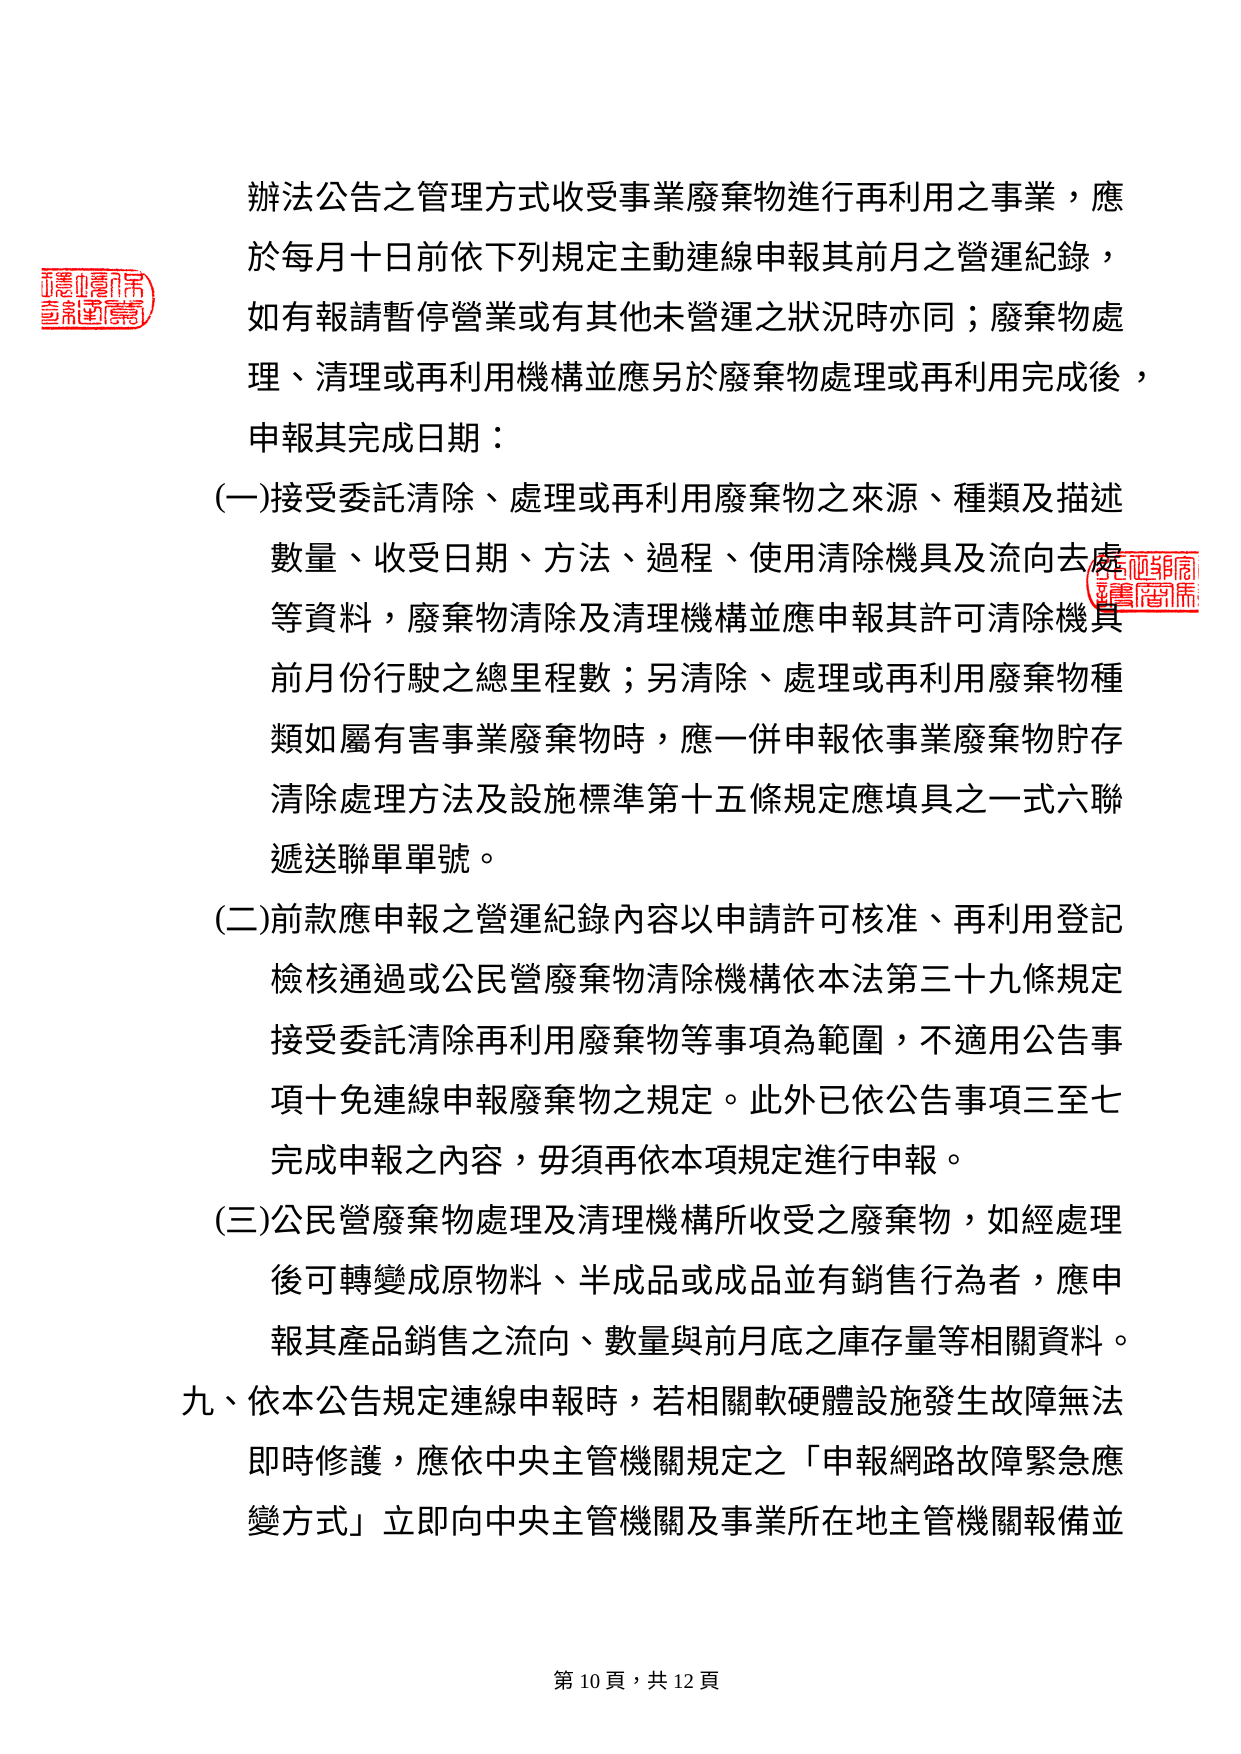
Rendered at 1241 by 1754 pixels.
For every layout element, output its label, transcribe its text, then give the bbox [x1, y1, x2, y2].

list 公民營廢棄物清除、處理及清理機構、事業廢棄物共同清除、處理機構、依本法第二十八條第一項第三款第三目至第六目設置廢棄物清除處理設施之機構、取得目的事業主管機關再利用許可之事業及依中央目的事業主管機關所定再利用管理辦法公告之管理方式收受事業廢棄物進行再利用之事業，應於每月十日前依下列規定主動連線申報其前月之營運紀錄，如有報請暫停營業或有其他未營運之狀況時亦同；廢棄物處理、清理或再利用機構並應另於廢棄物處理或再利用完成後，申報其完成日期： [181, 164, 1125, 466]
picture [41, 262, 155, 334]
list 前款應申報之營運紀錄內容以申請許可核准、再利用登記檢核通過或公民營廢棄物清除機構依本法第三十九條規定接受委託清除再利用廢棄物等事項為範圍，不適用公告事項十免連線申報廢棄物之規定。此外已依公告事項三至七完成申報之內容，毋須再依本項規定進行申報。 [214, 887, 1125, 1188]
list 接受委託清除、處理或再利用廢棄物之來源、種類及描述、數量、收受日期、方法、過程、使用清除機具及流向去處等資料，廢棄物清除及清理機構並應申報其許可清除機具前月份行駛之總里程數；另清除、處理或再利用廢棄物種類如屬有害事業廢棄物時，應一併申報依事業廢棄物貯存清除處理方法及設施標準第十五條規定應填具之一式六聯遞送聯單單號。 [214, 466, 1125, 887]
list 依本公告規定連線申報時，若相關軟硬體設施發生故障無法即時修護，應依中央主管機關規定之「申報網路故障緊急應變方式」立即向中央主管機關及事業所在地主管機關報備並 [181, 1369, 1125, 1549]
list 公民營廢棄物處理及清理機構所收受之廢棄物，如經處理後可轉變成原物料、半成品或成品並有銷售行為者，應申報其產品銷售之流向、數量與前月底之庫存量等相關資料。 [214, 1188, 1125, 1369]
picture [1085, 545, 1199, 617]
